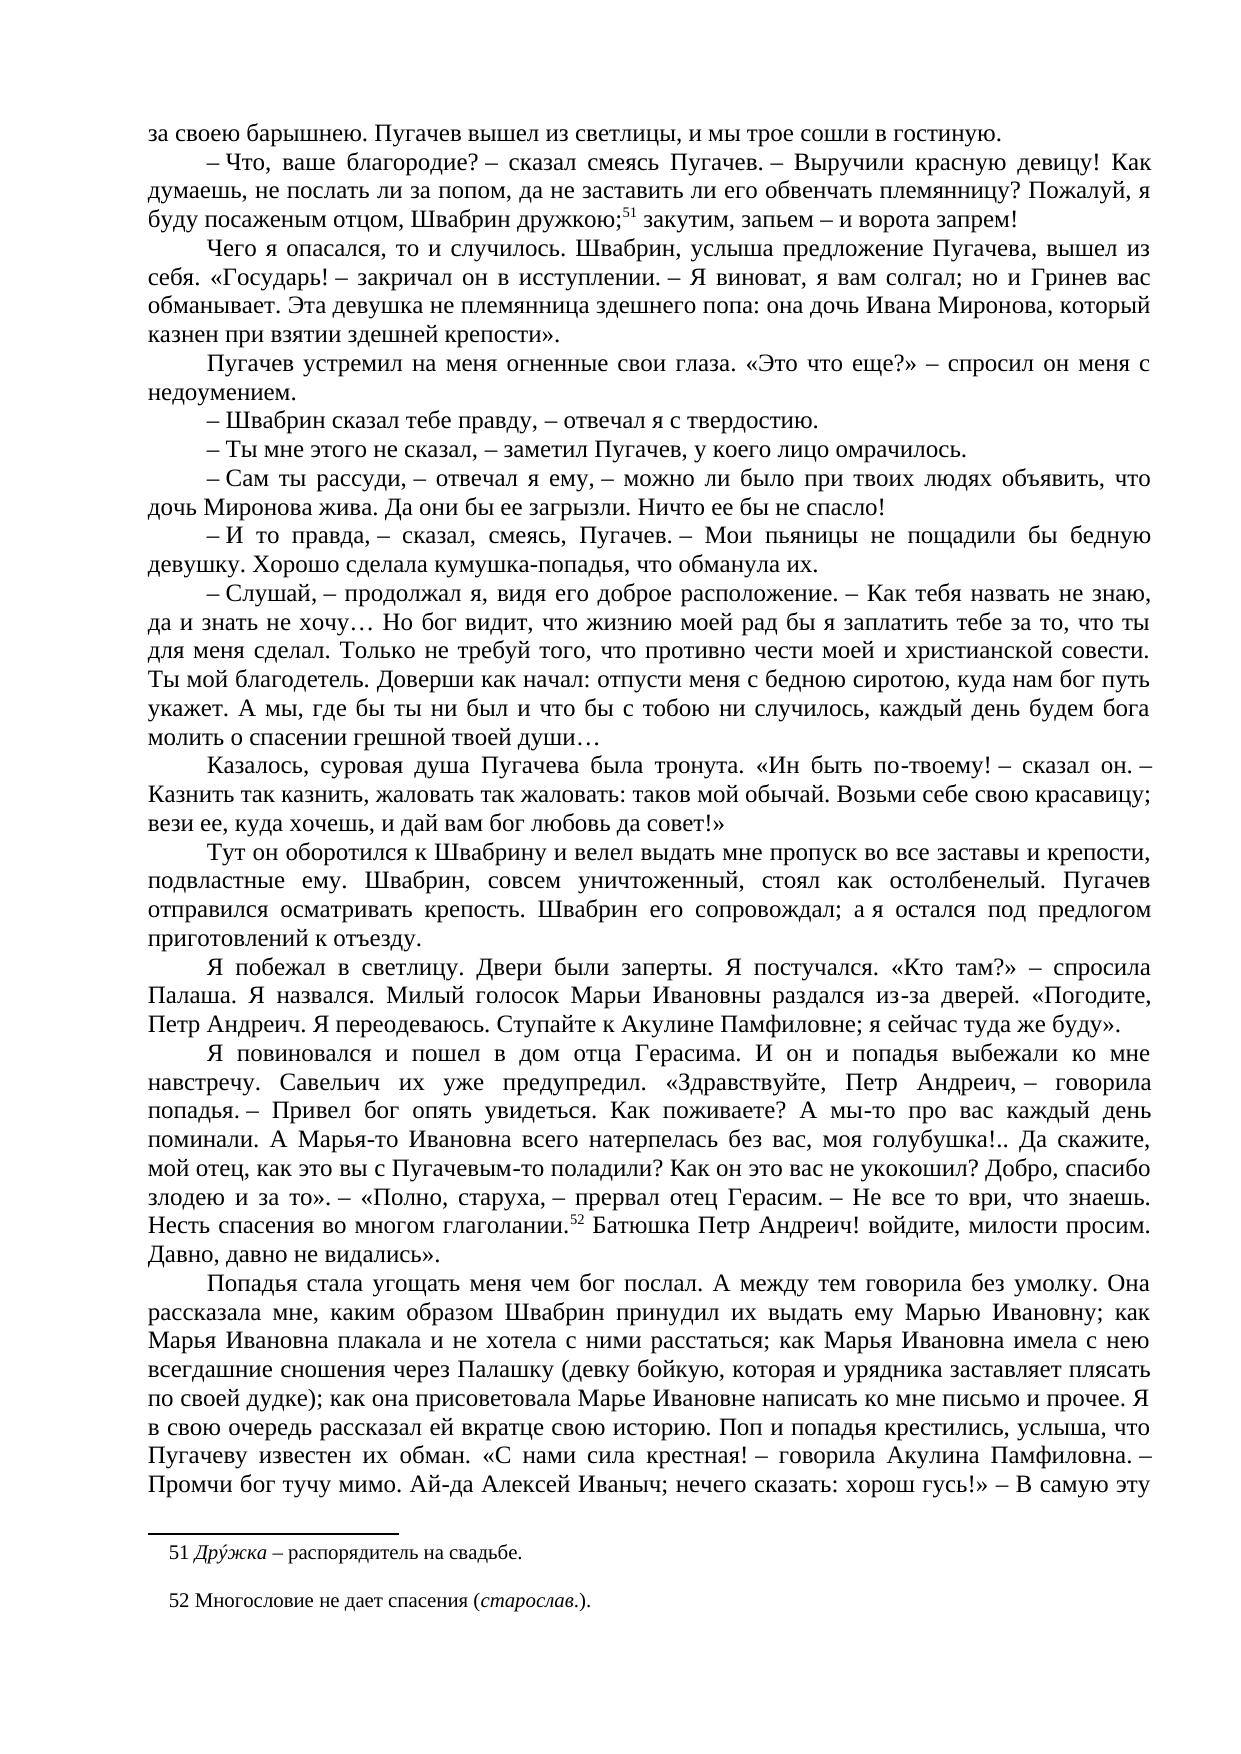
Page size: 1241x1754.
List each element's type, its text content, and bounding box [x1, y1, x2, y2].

text Пугачев устремил на меня огненные свои глаза. «Это что еще?» – спросил он меня с недоумением. [148, 348, 1152, 406]
text Казалось, суровая душа Пугачева была тронута. «Ин быть по‑твоему! – сказал он. – Казнить так казнить, жаловать так жаловать: таков мой обычай. Возьми себе свою красавицу; вези ее, куда хочешь, и дай вам бог любовь да совет!» [148, 751, 1152, 837]
text Я повиновался и пошел в дом отца Герасима. И он и попадья выбежали ко мне навстречу. Савельич их уже предупредил. «Здравствуйте, Петр Андреич, – говорила попадья. – Привел бог опять увидеться. Как поживаете? А мы‑то про вас каждый день поминали. А Марья‑то Ивановна всего натерпелась без вас, моя голубушка!.. Да скажите, мой отец, как это вы с Пугачевым‑то поладили? Как он это вас не укокошил? Добро, спасибо злодею и за то». – «Полно, старуха, – прервал отец Герасим. – Не все то ври, что знаешь. Несть спасения во многом глаголании. Батюшка Петр Андреич! войдите, милости просим. Давно, давно не видались». [148, 1038, 1152, 1268]
text – Швабрин сказал тебе правду, – отвечал я с твердостию. [148, 406, 1152, 434]
text Дрýжка – распорядитель на свадьбе. [148, 1539, 1152, 1564]
text Многословие не дает спасения (старослав.). [148, 1588, 1152, 1612]
text Тут он оборотился к Швабрину и велел выдать мне пропуск во все заставы и крепости, подвластные ему. Швабрин, совсем уничтоженный, стоял как остолбенелый. Пугачев отправился осматривать крепость. Швабрин его сопровождал; а я остался под предлогом приготовлений к отъезду. [148, 837, 1152, 952]
text за своею барышнею. Пугачев вышел из светлицы, и мы трое сошли в гостиную. [148, 118, 1152, 147]
text – И то правда, – сказал, смеясь, Пугачев. – Мои пьяницы не пощадили бы бедную девушку. Хорошо сделала кумушка‑попадья, что обманула их. [148, 521, 1152, 578]
text Попадья стала угощать меня чем бог послал. А между тем говорила без умолку. Она рассказала мне, каким образом Швабрин принудил их выдать ему Марью Ивановну; как Марья Ивановна плакала и не хотела с ними расстаться; как Марья Ивановна имела с нею всегдашние сношения через Палашку (девку бойкую, которая и урядника заставляет плясать по своей дудке); как она присоветовала Марье Ивановне написать ко мне письмо и прочее. Я в свою очередь рассказал ей вкратце свою историю. Поп и попадья крестились, услыша, что Пугачеву известен их обман. «С нами сила крестная! – говорила Акулина Памфиловна. – Промчи бог тучу мимо. Ай‑да Алексей Иваныч; нечего сказать: хорош гусь!» – В самую эту [148, 1268, 1152, 1498]
text – Что, ваше благородие? – сказал смеясь Пугачев. – Выручили красную девицу! Как думаешь, не послать ли за попом, да не заставить ли его обвенчать племянницу? Пожалуй, я буду посаженым отцом, Швабрин дружкою; закутим, запьем – и ворота запрем! [148, 147, 1152, 233]
text Я побежал в светлицу. Двери были заперты. Я постучался. «Кто там?» – спросила Палаша. Я назвался. Милый голосок Марьи Ивановны раздался из‑за дверей. «Погодите, Петр Андреич. Я переодеваюсь. Ступайте к Акулине Памфиловне; я сейчас туда же буду». [148, 952, 1152, 1038]
text – Ты мне этого не сказал, – заметил Пугачев, у коего лицо омрачилось. [148, 434, 1152, 463]
text – Сам ты рассуди, – отвечал я ему, – можно ли было при твоих людях объявить, что дочь Миронова жива. Да они бы ее загрызли. Ничто ее бы не спасло! [148, 463, 1152, 521]
text – Слушай, – продолжал я, видя его доброе расположение. – Как тебя назвать не знаю, да и знать не хочу… Но бог видит, что жизнию моей рад бы я заплатить тебе за то, что ты для меня сделал. Только не требуй того, что противно чести моей и христианской совести. Ты мой благодетель. Доверши как начал: отпусти меня с бедною сиротою, куда нам бог путь укажет. А мы, где бы ты ни был и что бы с тобою ни случилось, каждый день будем бога молить о спасении грешной твоей души… [148, 578, 1152, 751]
text Чего я опасался, то и случилось. Швабрин, услыша предложение Пугачева, вышел из себя. «Государь! – закричал он в исступлении. – Я виноват, я вам солгал; но и Гринев вас обманывает. Эта девушка не племянница здешнего попа: она дочь Ивана Миронова, который казнен при взятии здешней крепости». [148, 233, 1152, 348]
